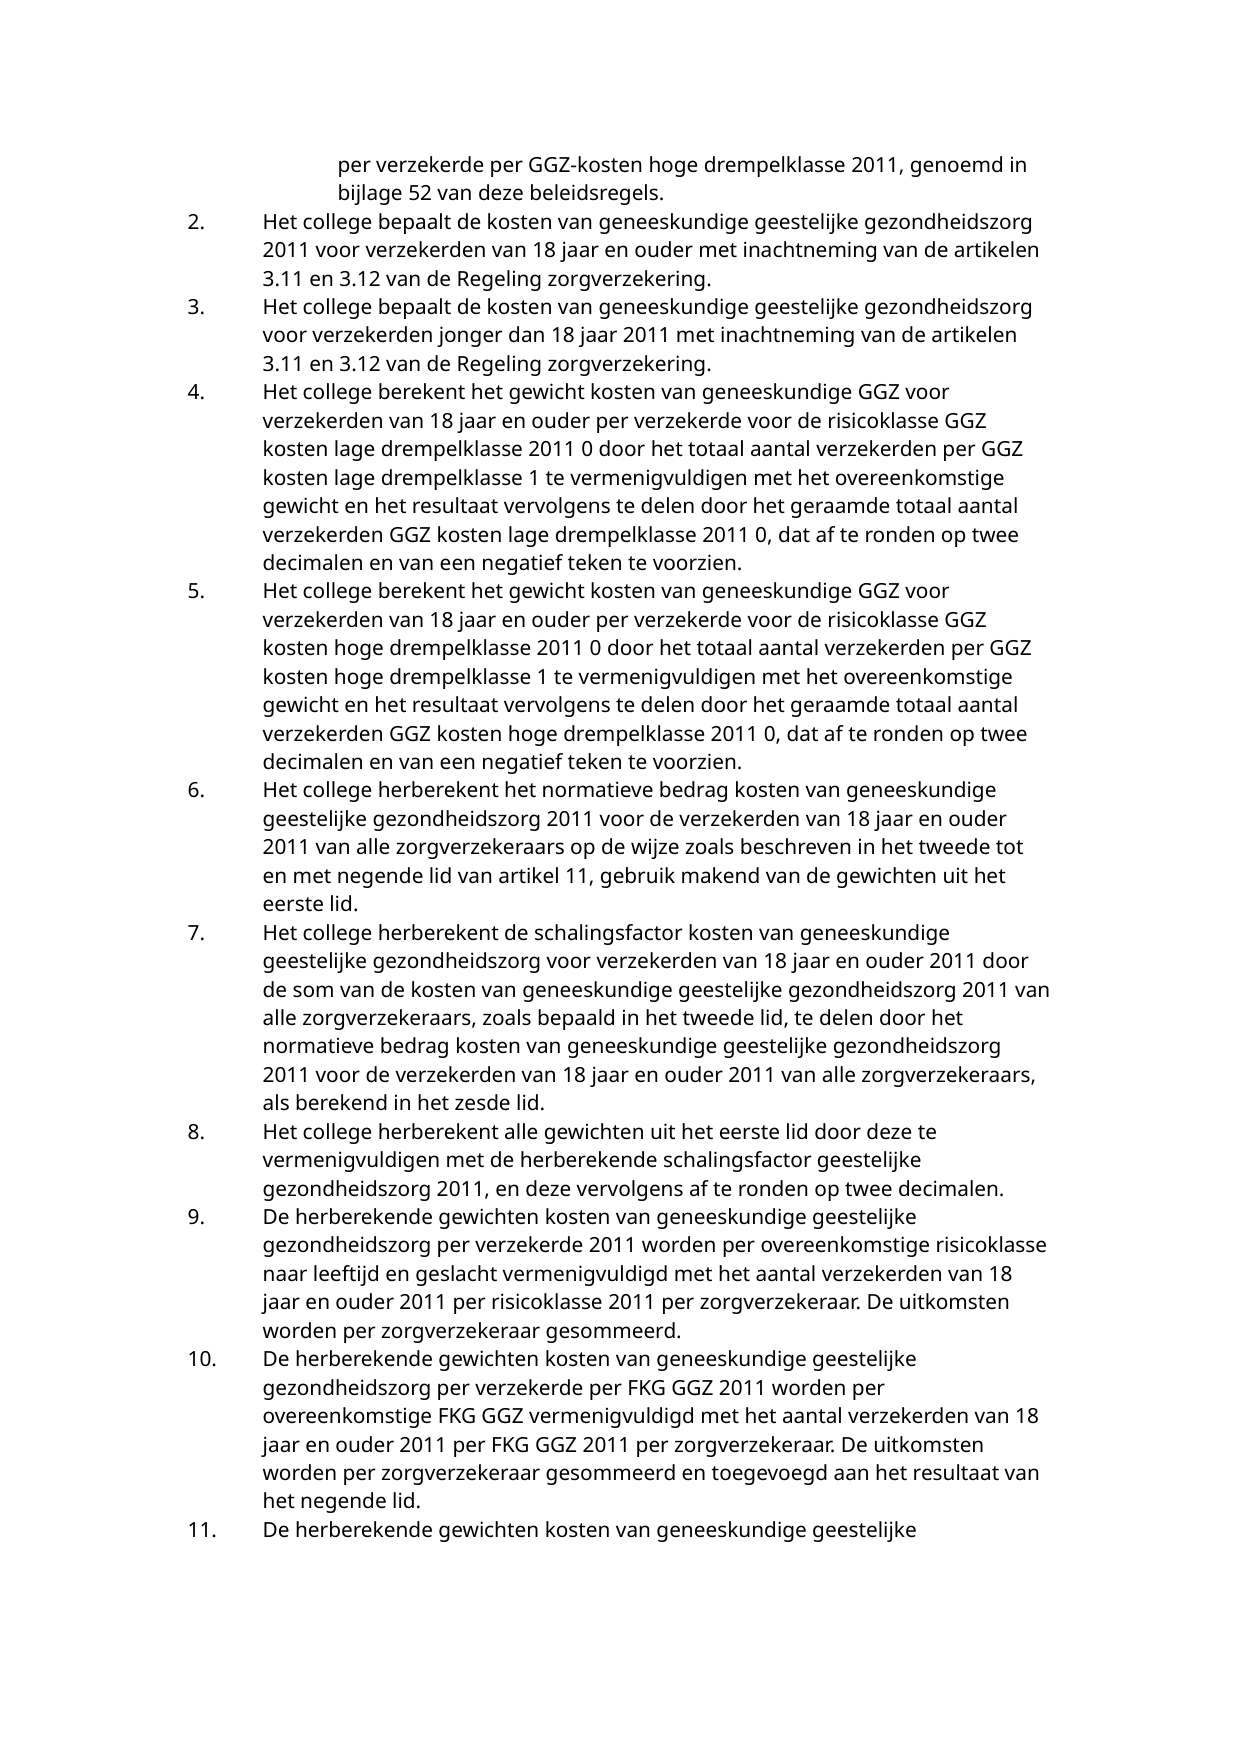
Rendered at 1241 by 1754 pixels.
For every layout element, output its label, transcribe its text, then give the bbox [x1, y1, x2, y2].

list Het college bepaalt de kosten van geneeskundige geestelijke gezondheidszorg voor verzekerden jonger dan 18 jaar 2011 met inachtneming van de artikelen 3.11 en 3.12 van de Regeling zorgverzekering. [187, 292, 1053, 377]
list Het college herberekent alle gewichten uit het eerste lid door deze te vermenigvuldigen met de herberekende schalingsfactor geestelijke gezondheidszorg 2011, en deze vervolgens af te ronden op twee decimalen. [187, 1117, 1053, 1202]
list Het college berekent het gewicht kosten van geneeskundige GGZ voor verzekerden van 18 jaar en ouder per verzekerde voor de risicoklasse GGZ kosten lage drempelklasse 2011 0 door het totaal aantal verzekerden per GGZ kosten lage drempelklasse 1 te vermenigvuldigen met het overeenkomstige gewicht en het resultaat vervolgens te delen door het geraamde totaal aantal verzekerden GGZ kosten lage drempelklasse 2011 0, dat af te ronden op twee decimalen en van een negatief teken te voorzien. [187, 377, 1053, 577]
list Het college bepaalt de kosten van geneeskundige geestelijke gezondheidszorg 2011 voor verzekerden van 18 jaar en ouder met inachtneming van de artikelen 3.11 en 3.12 van de Regeling zorgverzekering. [187, 207, 1053, 292]
list De herberekende gewichten kosten van geneeskundige geestelijke gezondheidszorg per verzekerde 2011 worden per overeenkomstige risicoklasse naar leeftijd en geslacht vermenigvuldigd met het aantal verzekerden van 18 jaar en ouder 2011 per risicoklasse 2011 per zorgverzekeraar. De uitkomsten worden per zorgverzekeraar gesommeerd. [187, 1202, 1053, 1344]
list De herberekende gewichten kosten van geneeskundige geestelijke [187, 1515, 1053, 1543]
list Het college herberekent de schalingsfactor kosten van geneeskundige geestelijke gezondheidszorg voor verzekerden van 18 jaar en ouder 2011 door de som van de kosten van geneeskundige geestelijke gezondheidszorg 2011 van alle zorgverzekeraars, zoals bepaald in het tweede lid, te delen door het normatieve bedrag kosten van geneeskundige geestelijke gezondheidszorg 2011 voor de verzekerden van 18 jaar en ouder 2011 van alle zorgverzekeraars, als berekend in het zesde lid. [187, 918, 1053, 1117]
list per verzekerde per GGZ-kosten hoge drempelklasse 2011, genoemd in bijlage 52 van deze beleidsregels. [262, 150, 1053, 207]
list De herberekende gewichten kosten van geneeskundige geestelijke gezondheidszorg per verzekerde per FKG GGZ 2011 worden per overeenkomstige FKG GGZ vermenigvuldigd met het aantal verzekerden van 18 jaar en ouder 2011 per FKG GGZ 2011 per zorgverzekeraar. De uitkomsten worden per zorgverzekeraar gesommeerd en toegevoegd aan het resultaat van het negende lid. [187, 1344, 1053, 1515]
list Het college berekent het gewicht kosten van geneeskundige GGZ voor verzekerden van 18 jaar en ouder per verzekerde voor de risicoklasse GGZ kosten hoge drempelklasse 2011 0 door het totaal aantal verzekerden per GGZ kosten hoge drempelklasse 1 te vermenigvuldigen met het overeenkomstige gewicht en het resultaat vervolgens te delen door het geraamde totaal aantal verzekerden GGZ kosten hoge drempelklasse 2011 0, dat af te ronden op twee decimalen en van een negatief teken te voorzien. [187, 577, 1053, 776]
list Het college herberekent het normatieve bedrag kosten van geneeskundige geestelijke gezondheidszorg 2011 voor de verzekerden van 18 jaar en ouder 2011 van alle zorgverzekeraars op de wijze zoals beschreven in het tweede tot en met negende lid van artikel 11, gebruik makend van de gewichten uit het eerste lid. [187, 776, 1053, 918]
